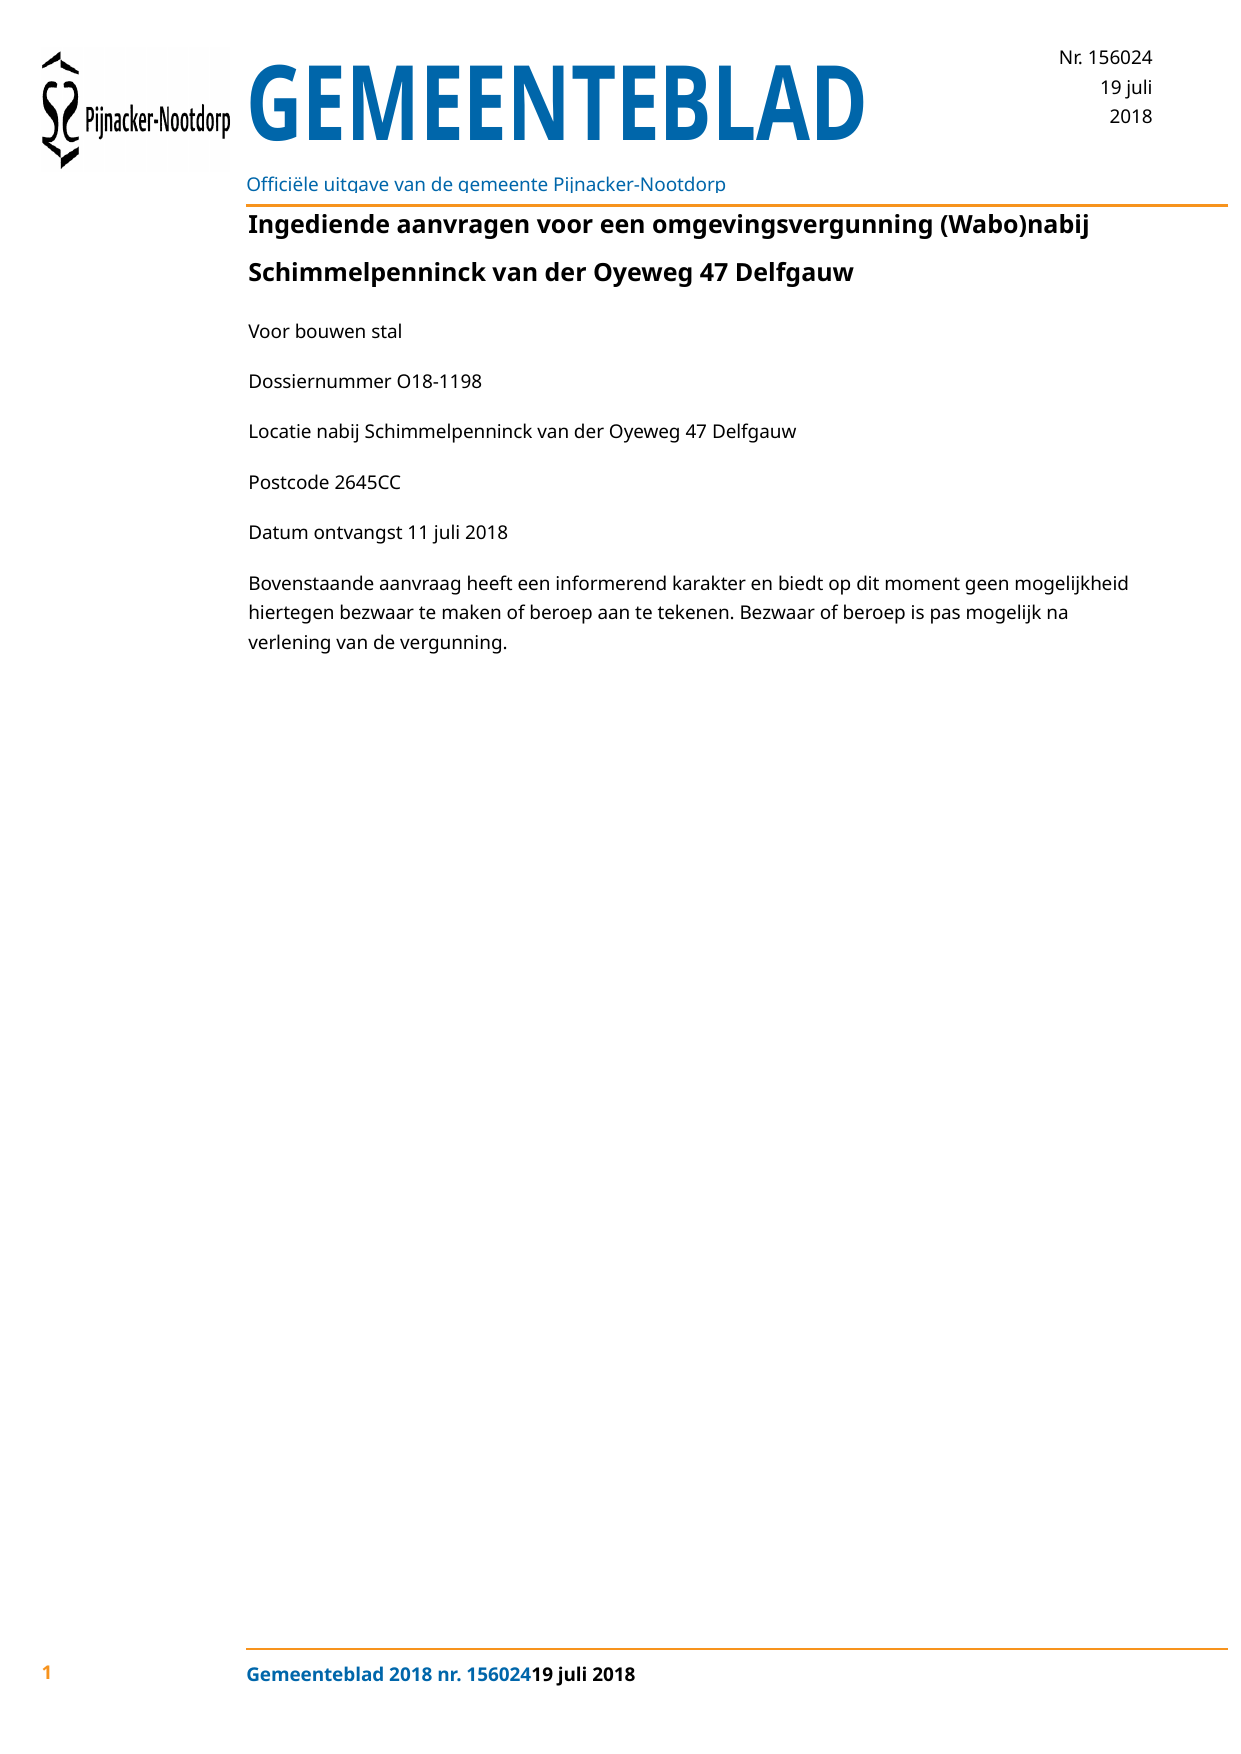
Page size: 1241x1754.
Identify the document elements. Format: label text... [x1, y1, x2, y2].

text Datum ontvangst 11 juli 2018 [248, 519, 1152, 545]
text Locatie nabij Schimmelpenninck van der Oyeweg 47 Delfgauw [248, 419, 1152, 444]
picture [41, 47, 231, 172]
text Bovenstaande aanvraag heeft een informerend karakter en biedt op dit moment geen mogelijkheid hiertegen bezwaar te maken of beroep aan te tekenen. Bezwaar of beroep is pas mogelijk na verlening van de vergunning. [248, 570, 1152, 655]
text Voor bouwen stal [248, 318, 1152, 344]
text Dossiernummer O18-1198 [248, 368, 1152, 394]
text Ingediende aanvragen voor een omgevingsvergunning (Wabo)nabij Schimmelpenninck van der Oyeweg 47 Delfgauw [248, 207, 1152, 288]
text Postcode 2645CC [248, 469, 1152, 495]
